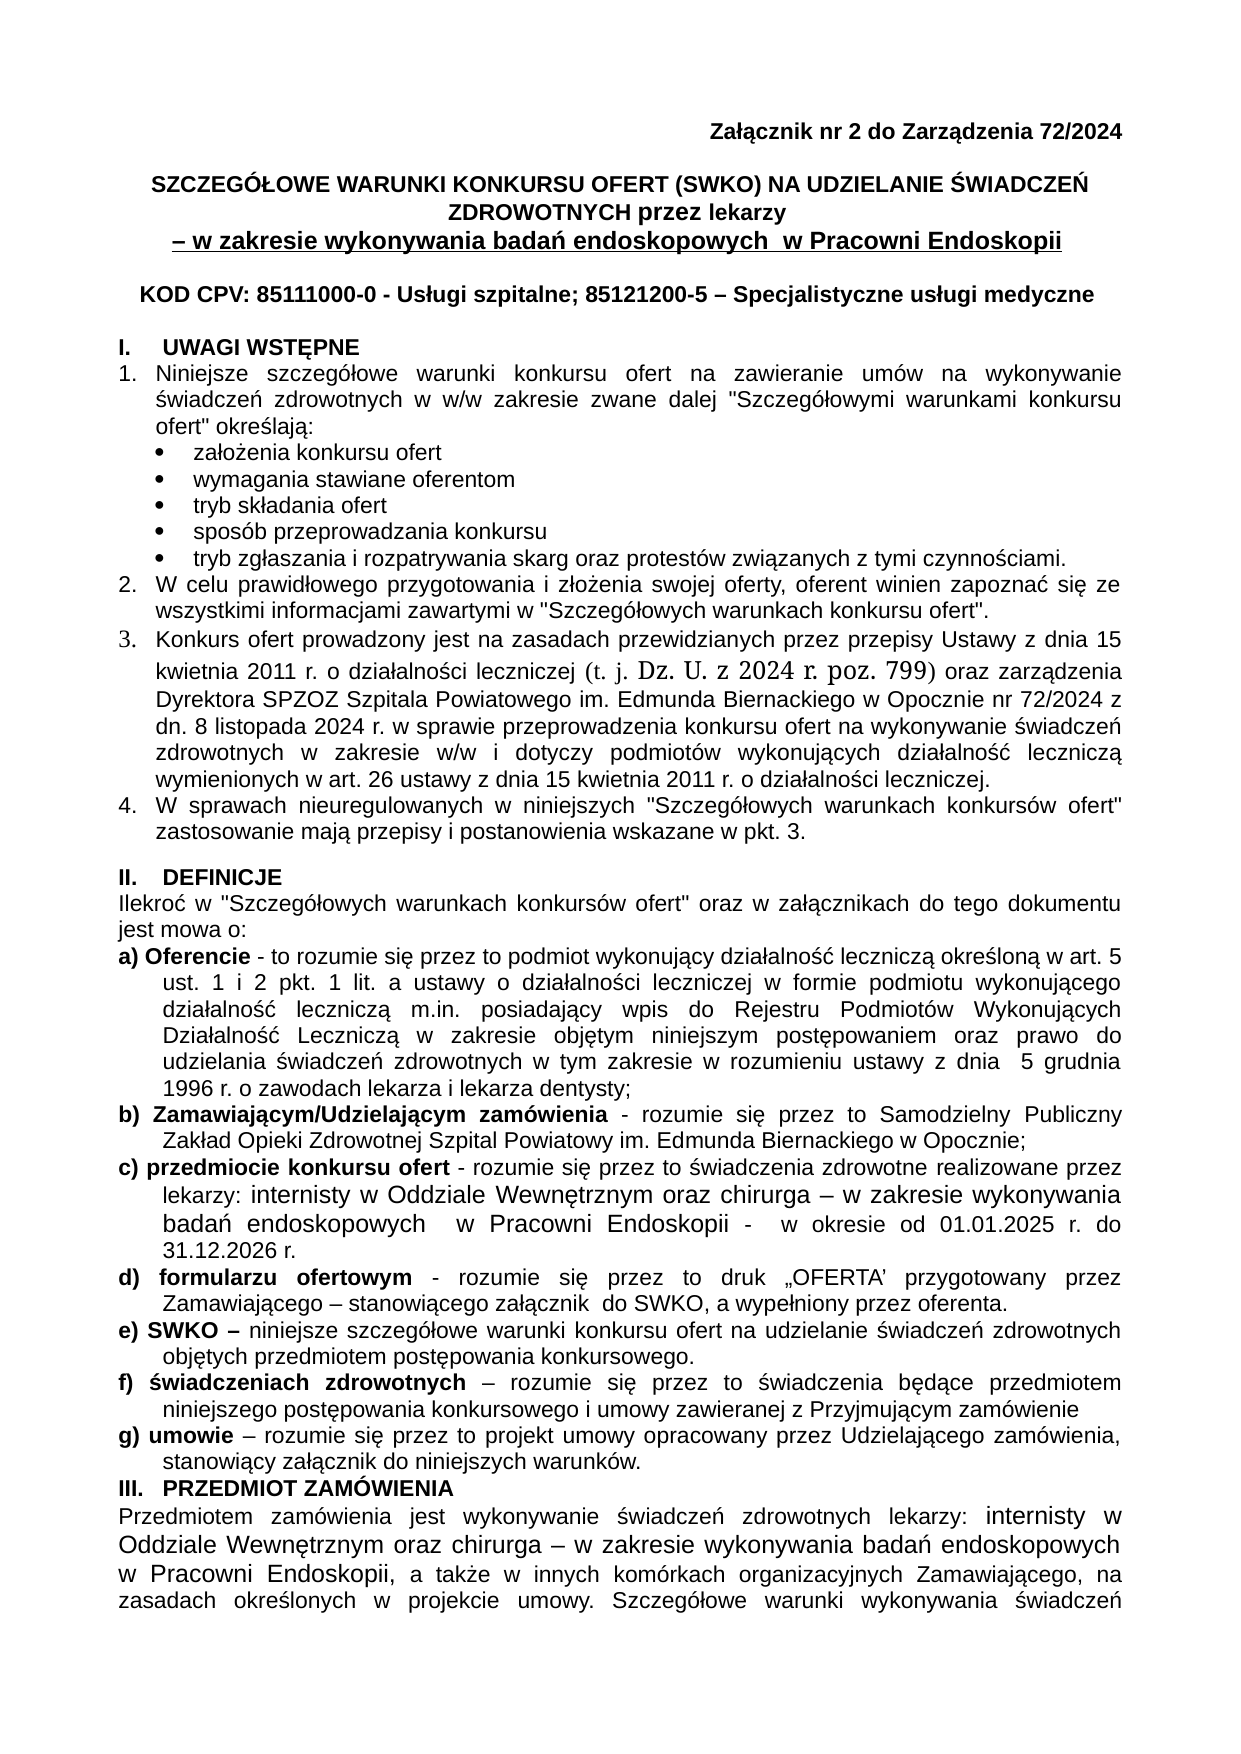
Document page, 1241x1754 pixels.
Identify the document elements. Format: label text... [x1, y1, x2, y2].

list tryb składania ofert [155, 492, 1122, 518]
text e) SWKO – niniejsze szczegółowe warunki konkursu ofert na udzielanie świadczeń zdrowotnych objętych przedmiotem postępowania konkursowego. [118, 1317, 1122, 1369]
text – w zakresie wykonywania badań endoskopowych w Pracowni Endoskopii [118, 226, 1122, 255]
text d) formularzu ofertowym - rozumie się przez to druk „OFERTA’ przygotowany przez Zamawiającego – stanowiącego załącznik do SWKO, a wypełniony przez oferenta. [118, 1264, 1122, 1317]
list sposób przeprowadzania konkursu [155, 518, 1122, 544]
text b) Zamawiającym/Udzielającym zamówienia - rozumie się przez to Samodzielny Publiczny Zakład Opieki Zdrowotnej Szpital Powiatowy im. Edmunda Biernackiego w Opocznie; [118, 1101, 1122, 1154]
list tryb zgłaszania i rozpatrywania skarg oraz protestów związanych z tymi czynnościami. [155, 544, 1122, 571]
list UWAGI WSTĘPNE [118, 334, 1122, 360]
text g) umowie – rozumie się przez to projekt umowy opracowany przez Udzielającego zamówienia, stanowiący załącznik do niniejszych warunków. [118, 1422, 1122, 1475]
list W sprawach nieuregulowanych w niniejszych "Szczegółowych warunkach konkursów ofert" zastosowanie mają przepisy i postanowienia wskazane w pkt. 3. [118, 792, 1122, 844]
text f) świadczeniach zdrowotnych – rozumie się przez to świadczenia będące przedmiotem niniejszego postępowania konkursowego i umowy zawieranej z Przyjmującym zamówienie [118, 1369, 1122, 1422]
text KOD CPV: 85111000-0 - Usługi szpitalne; 85121200-5 – Specjalistyczne usługi medyczne [118, 281, 1122, 307]
text Ilekroć w "Szczegółowych warunkach konkursów ofert" oraz w załącznikach do tego dokumentu jest mowa o: [118, 890, 1122, 943]
list W celu prawidłowego przygotowania i złożenia swojej oferty, oferent winien zapoznać się ze wszystkimi informacjami zawartymi w "Szczegółowych warunkach konkursu ofert". [118, 571, 1122, 624]
list PRZEDMIOT ZAMÓWIENIA [118, 1475, 1122, 1501]
list założenia konkursu ofert [155, 439, 1122, 466]
text Przedmiotem zamówienia jest wykonywanie świadczeń zdrowotnych lekarzy: internisty w Oddziale Wewnętrznym oraz chirurga – w zakresie wykonywania badań endoskopowych w Pracowni Endoskopii, a także w innych komórkach organizacyjnych Zamawiającego, na zasadach określonych w projekcie umowy. Szczegółowe warunki wykonywania świadczeń [118, 1501, 1122, 1614]
text SZCZEGÓŁOWE WARUNKI KONKURSU OFERT (SWKO) NA UDZIELANIE ŚWIADCZEŃ ZDROWOTNYCH przez lekarzy [118, 171, 1122, 226]
text c) przedmiocie konkursu ofert - rozumie się przez to świadczenia zdrowotne realizowane przez lekarzy: internisty w Oddziale Wewnętrznym oraz chirurga – w zakresie wykonywania badań endoskopowych w Pracowni Endoskopii - w okresie od 01.01.2025 r. do 31.12.2026 r. [118, 1154, 1122, 1264]
list Konkurs ofert prowadzony jest na zasadach przewidzianych przez przepisy Ustawy z dnia 15 kwietnia 2011 r. o działalności leczniczej (t. j. Dz. U. z 2024 r. poz. 799) oraz zarządzenia Dyrektora SPZOZ Szpitala Powiatowego im. Edmunda Biernackiego w Opocznie nr 72/2024 z dn. 8 listopada 2024 r. w sprawie przeprowadzenia konkursu ofert na wykonywanie świadczeń zdrowotnych w zakresie w/w i dotyczy podmiotów wykonujących działalność leczniczą wymienionych w art. 26 ustawy z dnia 15 kwietnia 2011 r. o działalności leczniczej. [118, 624, 1122, 792]
list DEFINICJE [118, 864, 1122, 890]
list wymagania stawiane oferentom [155, 466, 1122, 492]
text Załącznik nr 2 do Zarządzenia 72/2024 [118, 118, 1122, 144]
text a) Oferencie - to rozumie się przez to podmiot wykonujący działalność leczniczą określoną w art. 5 ust. 1 i 2 pkt. 1 lit. a ustawy o działalności leczniczej w formie podmiotu wykonującego działalność leczniczą m.in. posiadający wpis do Rejestru Podmiotów Wykonujących Działalność Leczniczą w zakresie objętym niniejszym postępowaniem oraz prawo do udzielania świadczeń zdrowotnych w tym zakresie w rozumieniu ustawy z dnia 5 grudnia 1996 r. o zawodach lekarza i lekarza dentysty; [118, 943, 1122, 1101]
list Niniejsze szczegółowe warunki konkursu ofert na zawieranie umów na wykonywanie świadczeń zdrowotnych w w/w zakresie zwane dalej "Szczegółowymi warunkami konkursu ofert" określają: [118, 360, 1122, 439]
